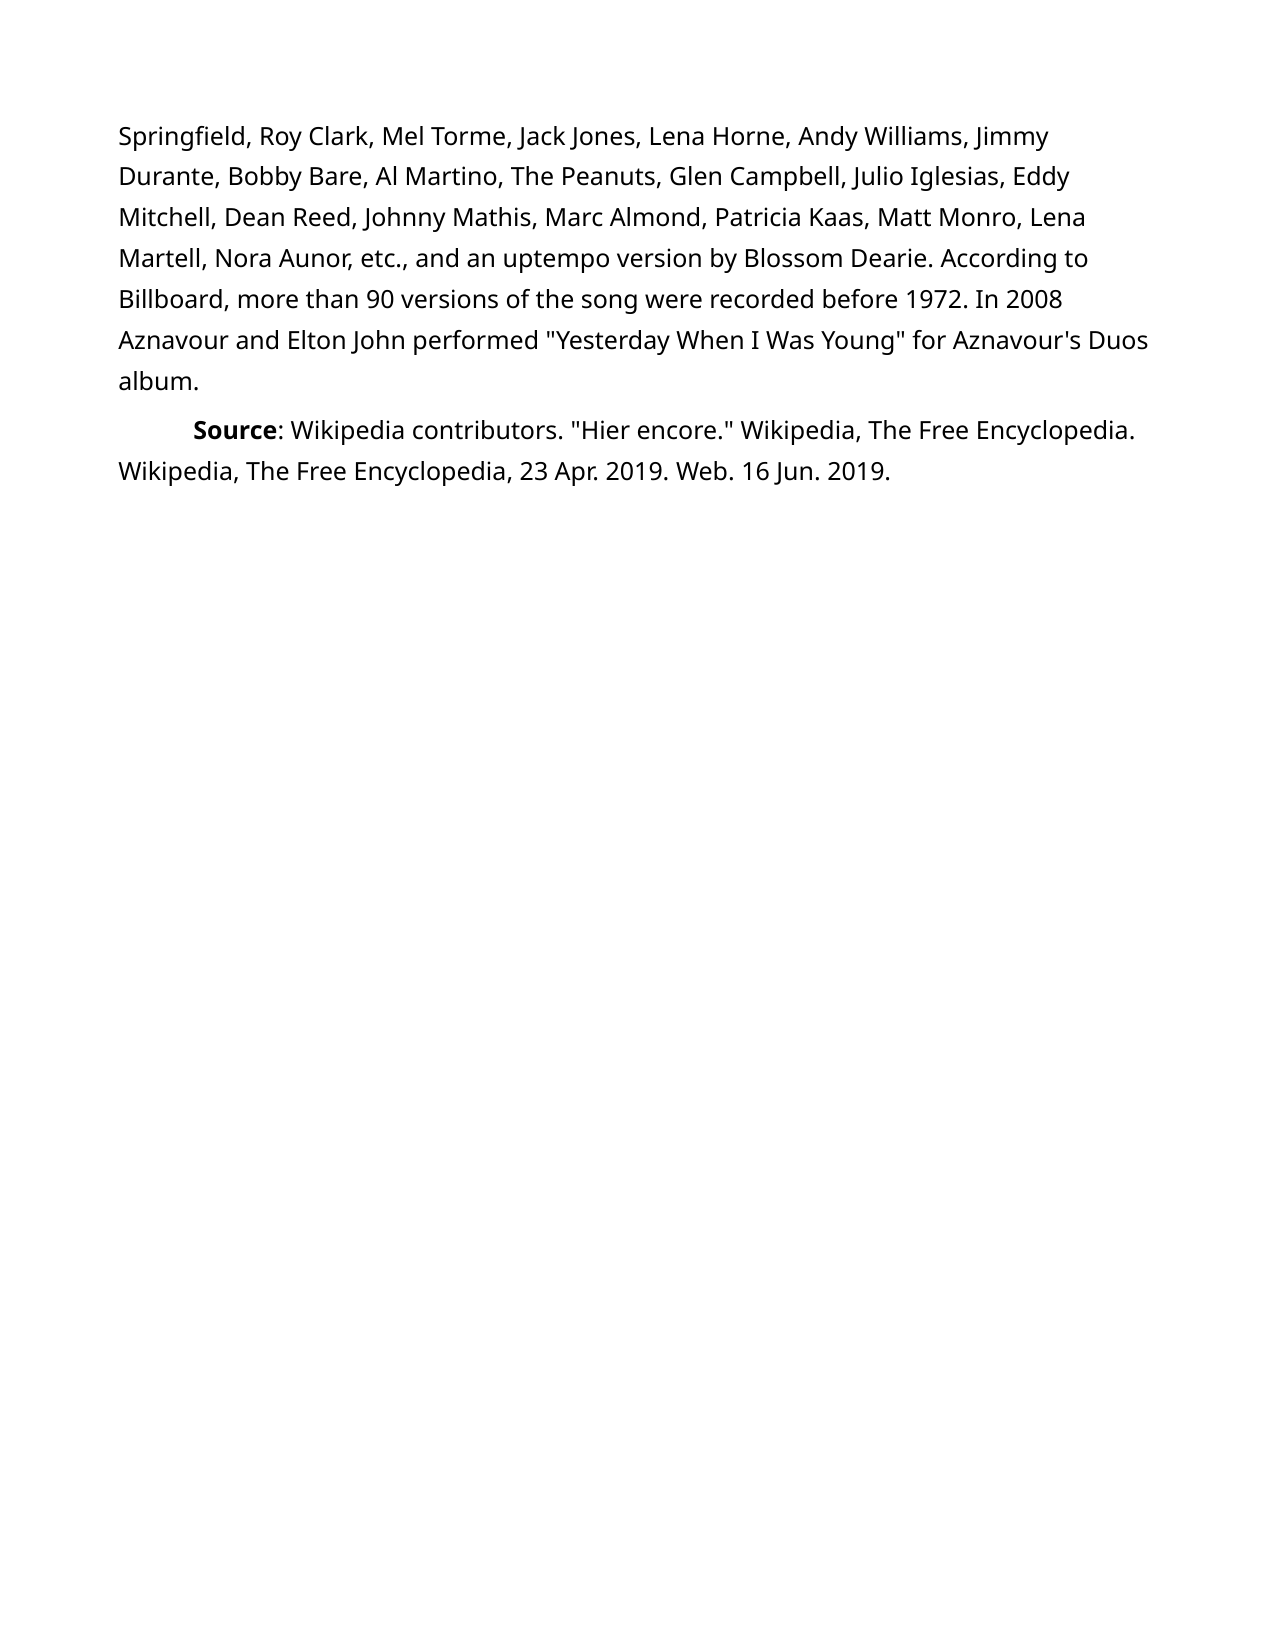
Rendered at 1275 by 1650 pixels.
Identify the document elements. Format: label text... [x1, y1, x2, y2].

text Springfield, Roy Clark, Mel Torme, Jack Jones, Lena Horne, Andy Williams, Jimmy Durante, Bobby Bare, Al Martino, The Peanuts, Glen Campbell, Julio Iglesias, Eddy Mitchell, Dean Reed, Johnny Mathis, Marc Almond, Patricia Kaas, Matt Monro, Lena Martell, Nora Aunor, etc., and an uptempo version by Blossom Dearie. According to Billboard, more than 90 versions of the song were recorded before 1972. In 2008 Aznavour and Elton John performed "Yesterday When I Was Young" for Aznavour's Duos album. [118, 118, 1157, 397]
text Source: Wikipedia contributors. "Hier encore." Wikipedia, The Free Encyclopedia. Wikipedia, The Free Encyclopedia, 23 Apr. 2019. Web. 16 Jun. 2019. [118, 413, 1157, 488]
